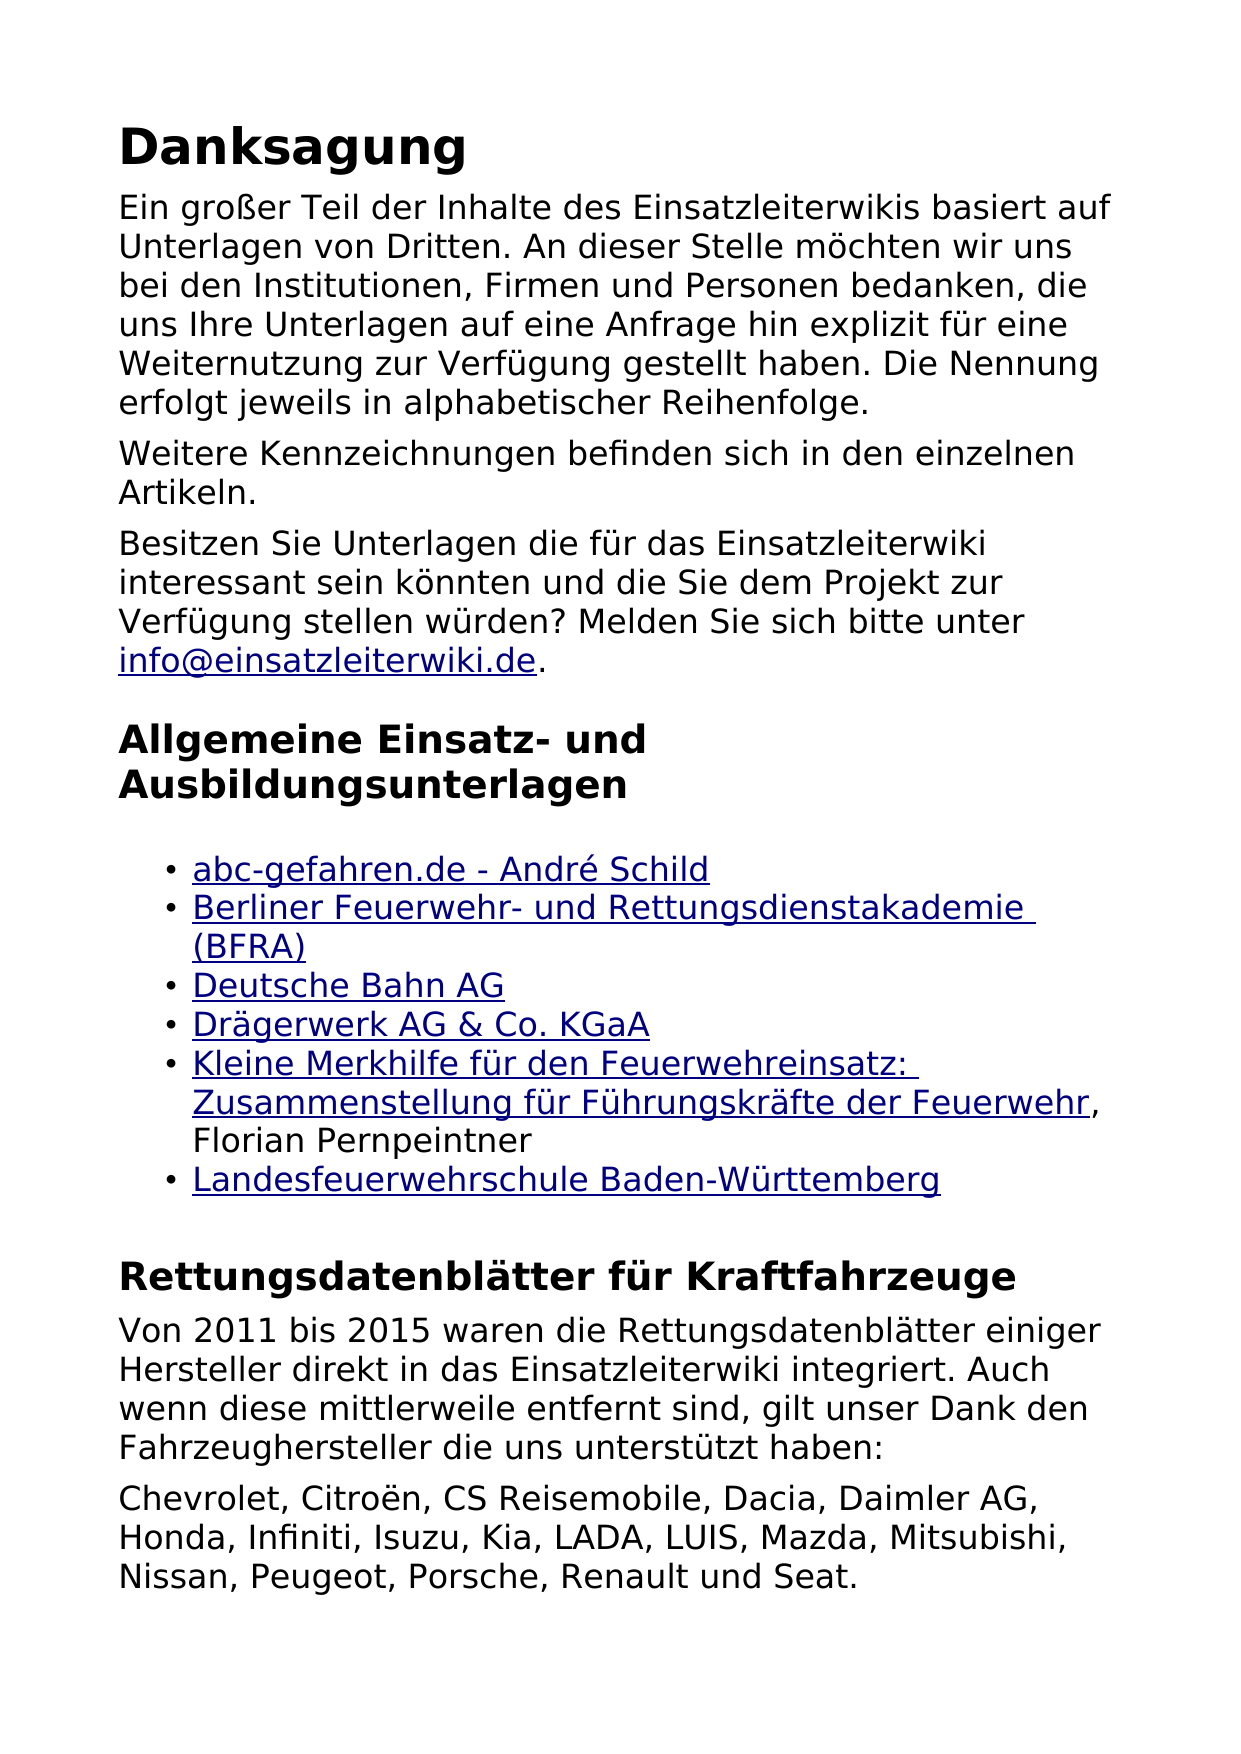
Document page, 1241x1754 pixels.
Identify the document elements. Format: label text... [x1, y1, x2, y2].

subtitle Rettungsdatenblätter für Kraftfahrzeuge [118, 1254, 1122, 1299]
list Berliner Feuerwehr- und Rettungsdienstakademie (BFRA) [177, 889, 1122, 967]
text Ein großer Teil der Inhalte des Einsatzleiterwikis basiert auf Unterlagen von Dritten. An dieser Stelle möchten wir uns bei den Institutionen, Firmen und Personen bedanken, die uns Ihre Unterlagen auf eine Anfrage hin explizit für eine Weiternutzung zur Verfügung gestellt haben. Die Nennung erfolgt jeweils in alphabetischer Reihenfolge. [118, 189, 1122, 422]
text Chevrolet, Citroën, CS Reisemobile, Dacia, Daimler AG, Honda, Infiniti, Isuzu, Kia, LADA, LUIS, Mazda, Mitsubishi, Nissan, Peugeot, Porsche, Renault und Seat. [118, 1480, 1122, 1596]
list Kleine Merkhilfe für den Feuerwehreinsatz: Zusammenstellung für Führungskräfte der Feuerwehr, Florian Pernpeintner [177, 1044, 1122, 1161]
list Landesfeuerwehrschule Baden-Württemberg [177, 1161, 1122, 1200]
text Besitzen Sie Unterlagen die für das Einsatzleiterwiki interessant sein könnten und die Sie dem Projekt zur Verfügung stellen würden? Melden Sie sich bitte unter info@einsatzleiterwiki.de. [118, 525, 1122, 680]
text Weitere Kennzeichnungen befinden sich in den einzelnen Artikeln. [118, 434, 1122, 512]
subtitle Danksagung [118, 118, 1122, 176]
list abc-gefahren.de - André Schild [177, 850, 1122, 889]
subtitle Allgemeine Einsatz- und Ausbildungsunterlagen [118, 718, 1122, 808]
list Deutsche Bahn AG [177, 967, 1122, 1005]
text Von 2011 bis 2015 waren die Rettungsdatenblätter einiger Hersteller direkt in das Einsatzleiterwiki integriert. Auch wenn diese mittlerweile entfernt sind, gilt unser Dank den Fahrzeughersteller die uns unterstützt haben: [118, 1312, 1122, 1467]
list Drägerwerk AG & Co. KGaA [177, 1005, 1122, 1044]
